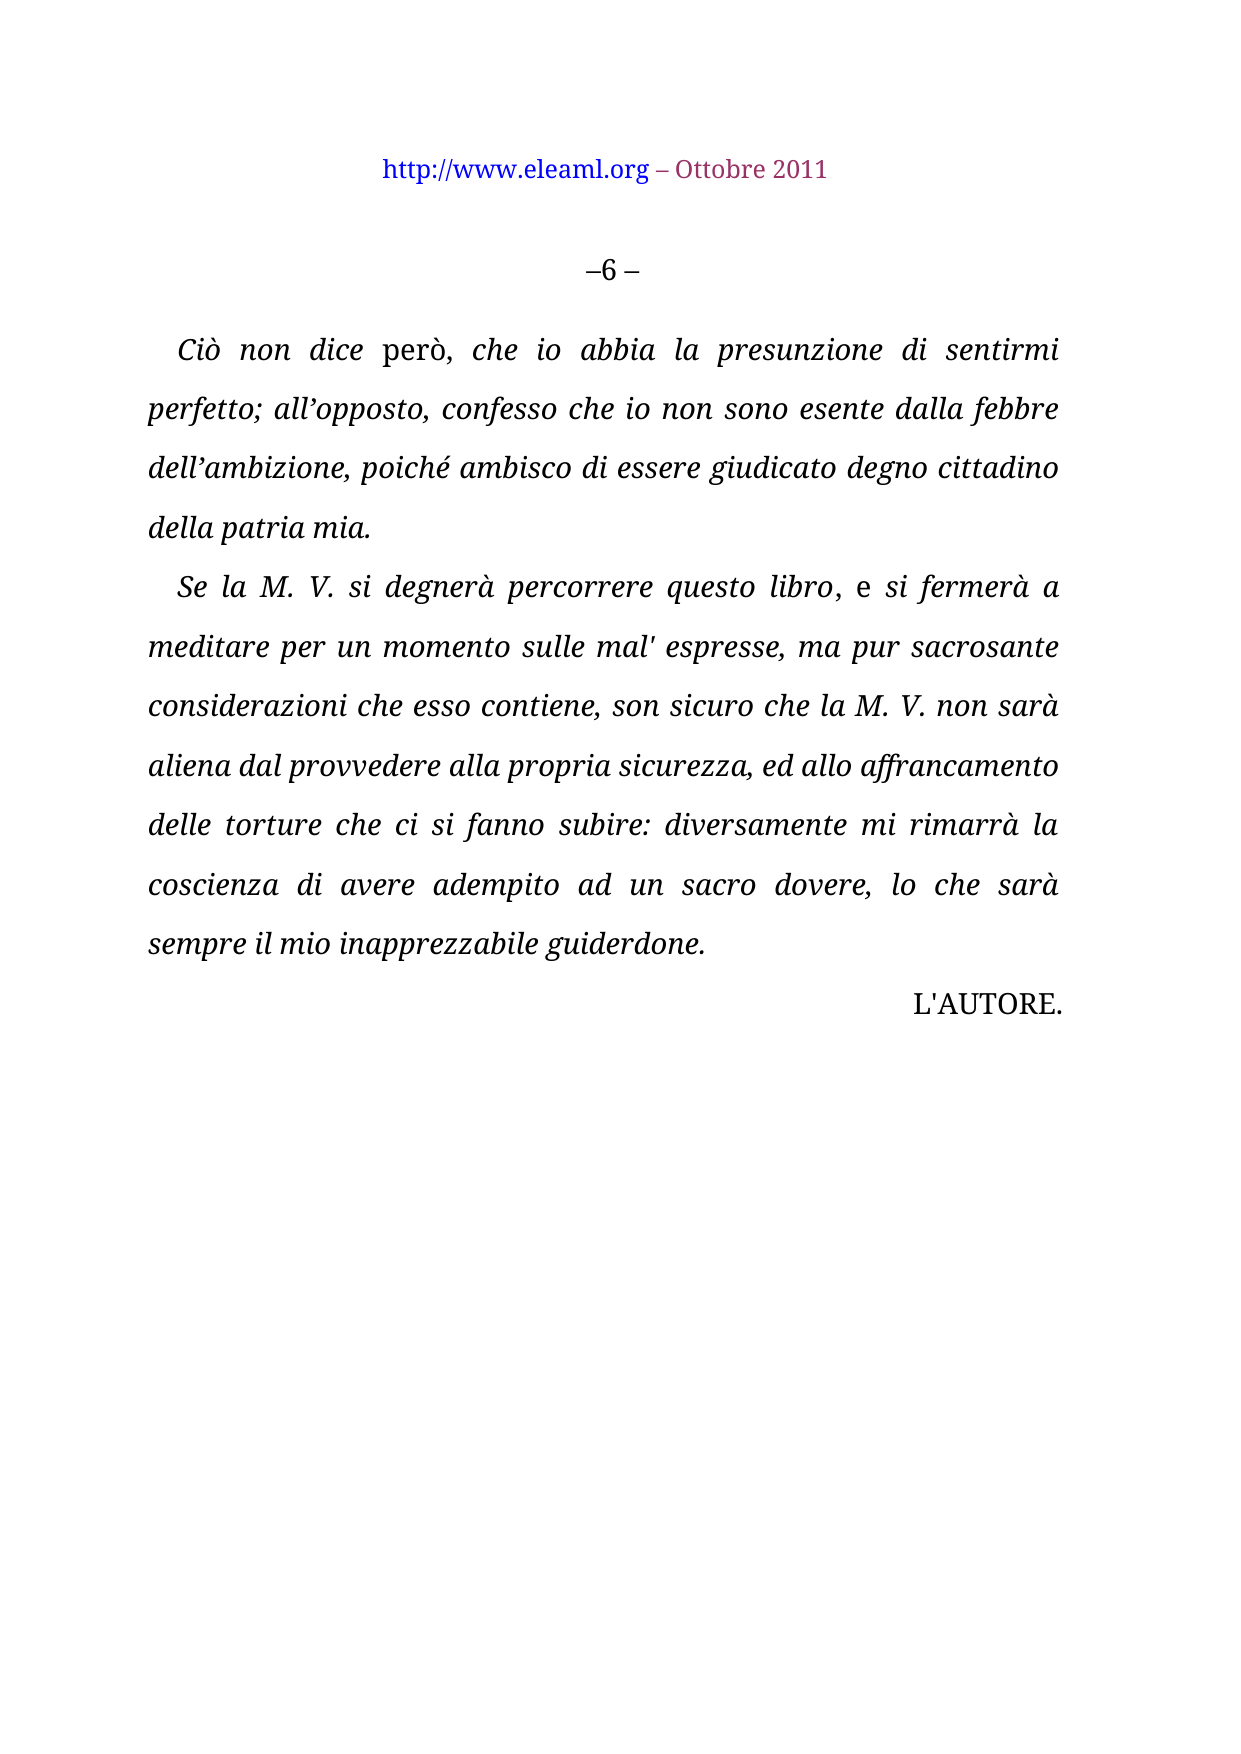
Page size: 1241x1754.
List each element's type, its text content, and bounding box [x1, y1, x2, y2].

text Se la M. V. si degnerà percorrere questo libro, e si fermerà a meditare per un momento sulle mal' espresse, ma pur sacrosante considerazioni che esso contiene, son sicuro che la M. V. non sarà aliena dal provvedere alla propria sicurezza, ed allo affrancamento delle torture che ci si fanno subire: diversamente mi rimarrà la coscienza di avere adempito ad un sacro dovere, lo che sarà sempre il mio inapprezzabile guiderdone. [148, 567, 1063, 963]
text Ciò non dice però, che io abbia la presunzione di sentirmi perfetto; all’opposto, confesso che io non sono esente dalla febbre dell’ambizione, poiché ambisco di essere giudicato degno cittadino della patria mia. [148, 329, 1063, 547]
text –6 – [148, 249, 1063, 289]
text L'AUTORE. [148, 983, 1063, 1023]
